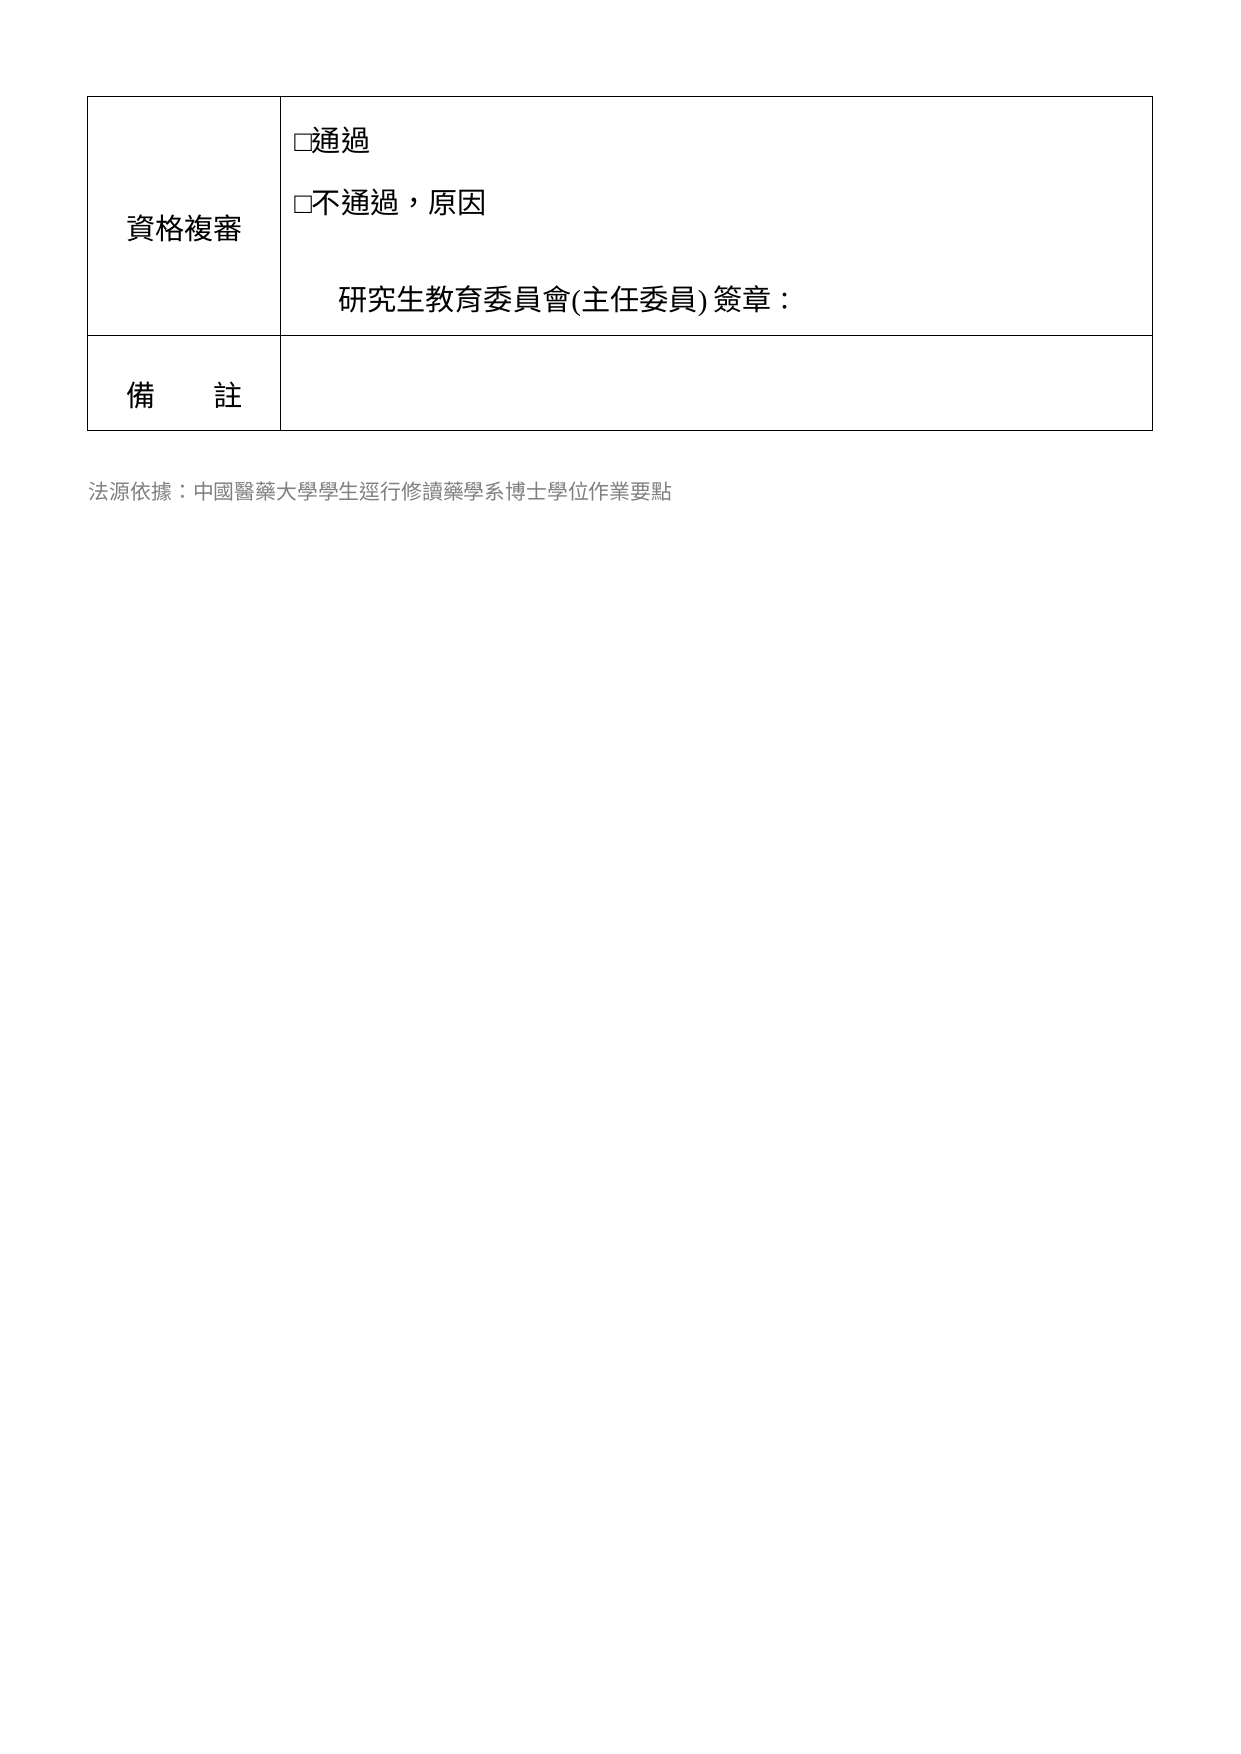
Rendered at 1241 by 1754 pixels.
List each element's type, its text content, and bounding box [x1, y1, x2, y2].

table_cell 備 註 [88, 336, 280, 430]
table_header 資格複審 [88, 97, 280, 335]
table_header □通過 □不通過，原因 研究生教育委員會(主任委員) 簽章： [281, 97, 1152, 335]
table_cell [281, 336, 1152, 430]
subtitle 法源依據：中國醫藥大學學生逕行修讀藥學系博士學位作業要點 [89, 448, 1152, 511]
